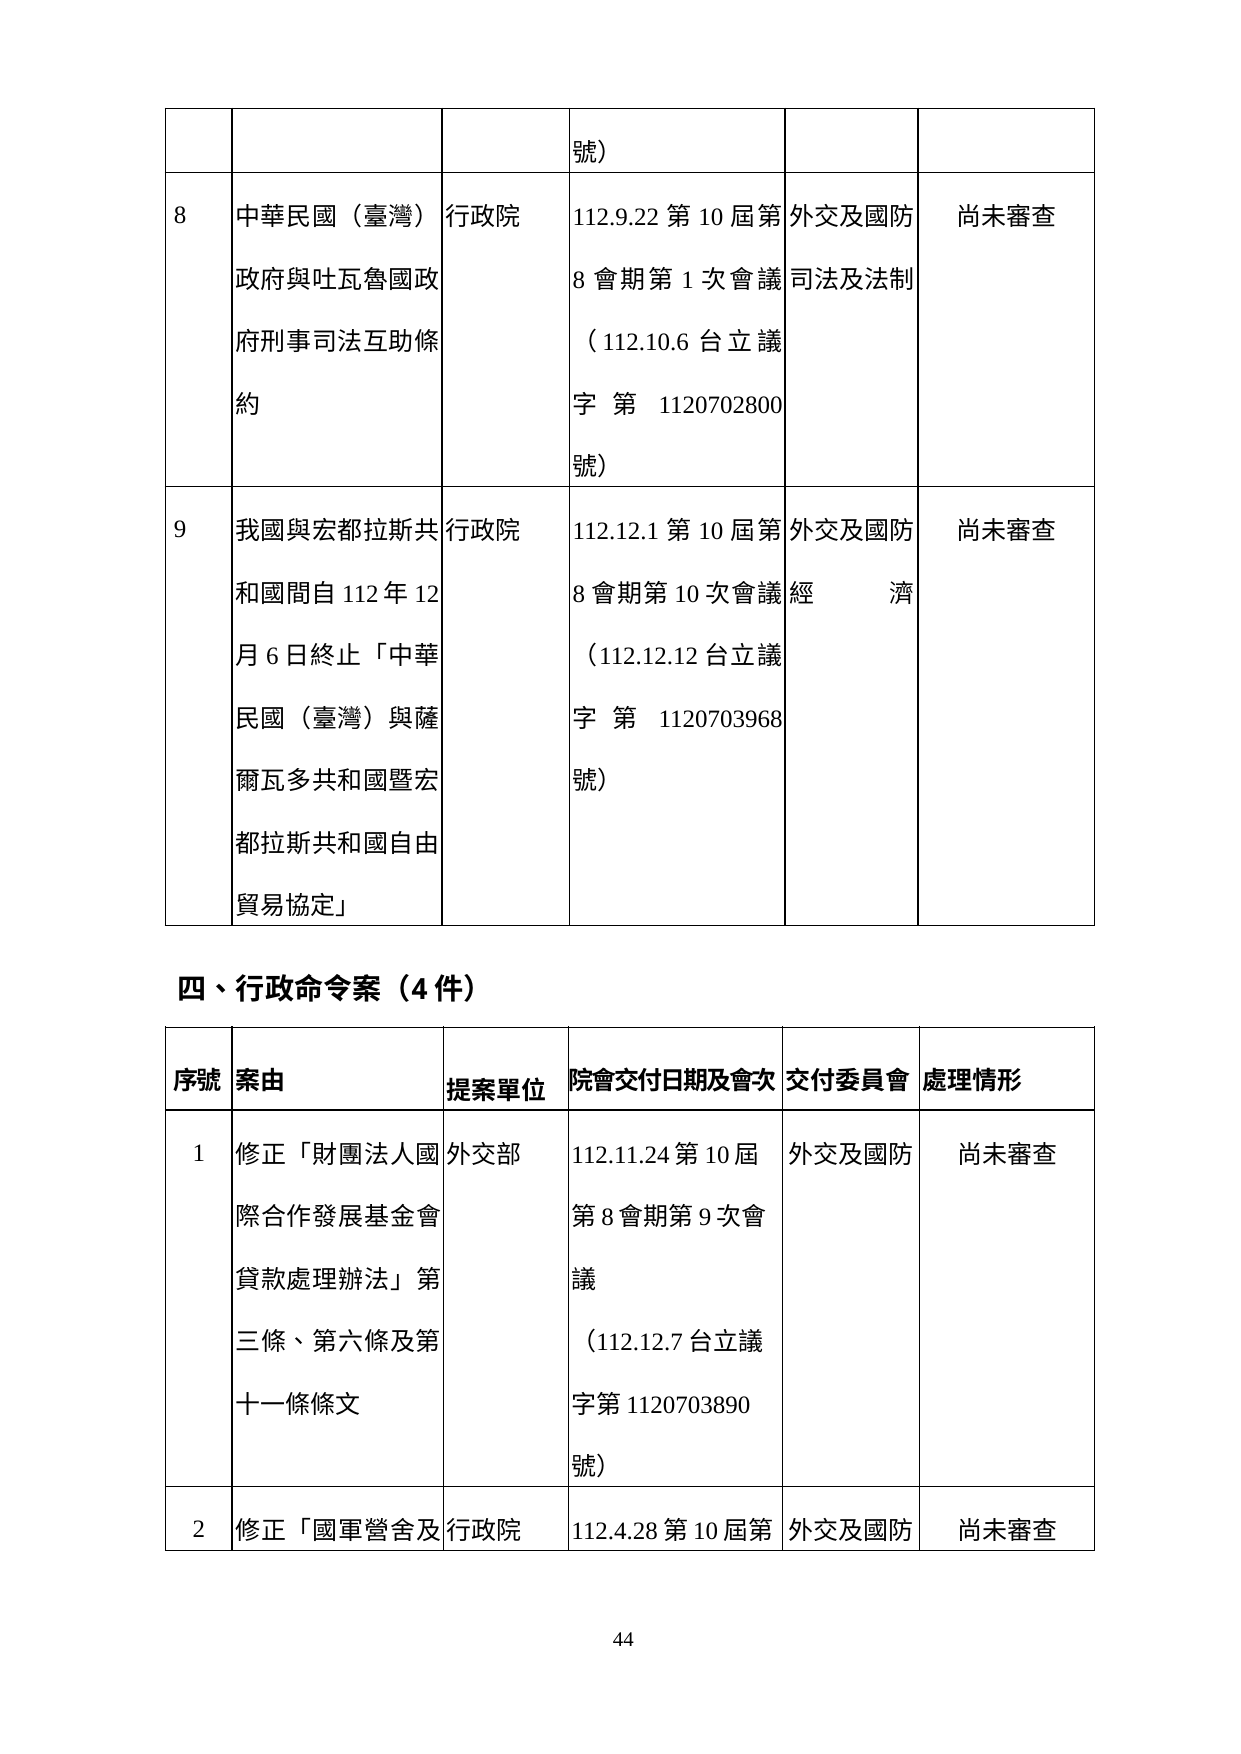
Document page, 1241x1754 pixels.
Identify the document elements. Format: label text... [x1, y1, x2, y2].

table_cell 號） [570, 109, 784, 172]
table_header 交付委員會 [783, 1028, 919, 1109]
table_cell 尚未審查 [919, 487, 1094, 925]
table_cell 2 [166, 1487, 231, 1550]
table_header 案由 [233, 1028, 443, 1109]
table_cell 外交及國防經 濟 [786, 487, 917, 925]
table_cell 外交部 [444, 1111, 568, 1486]
table_cell 外交及國防 [783, 1111, 919, 1486]
table_cell 外交及國防 [783, 1487, 919, 1550]
table_cell [919, 109, 1094, 172]
table_cell 行政院 [443, 487, 569, 925]
table_cell [233, 109, 441, 172]
table_cell 尚未審查 [920, 1487, 1094, 1550]
table_header 院會交付日期及會次 [569, 1028, 782, 1109]
table_cell 112.11.24第10屆第8會期第9次會議 （112.12.7台立議 字第1120703890號） [569, 1111, 782, 1486]
table_cell [166, 173, 231, 486]
table_cell 行政院 [443, 173, 569, 486]
table_header 處理情形 [920, 1028, 1094, 1109]
table_cell 外交及國防司法及法制 [786, 173, 917, 486]
table_header 序號 [166, 1028, 231, 1109]
table_cell [166, 487, 231, 925]
table_cell 修正「財團法人國際合作發展基金會貸款處理辦法」第三條、第六條及第十一條條文 [233, 1111, 443, 1486]
table_cell 我國與宏都拉斯共和國間自112年12月6日終止「中華民國（臺灣）與薩爾瓦多共和國暨宏都拉斯共和國自由貿易協定」 [233, 487, 441, 925]
table_cell 修正「國軍營舍及 [233, 1487, 443, 1550]
table_cell 尚未審查 [919, 173, 1094, 486]
table_cell [443, 109, 569, 172]
table_cell 112.9.22第10屆第8會期第1次會議（112.10.6台立議字第1120702800號） [570, 173, 784, 486]
table_cell 112.12.1第10屆第8會期第10次會議（112.12.12台立議字第1120703968號） [570, 487, 784, 925]
table_cell 112.4.28第10屆第 [569, 1487, 782, 1550]
subtitle 四、行政命令案（4件） [177, 945, 1106, 1008]
table_cell 1 [166, 1111, 231, 1486]
table_cell [786, 109, 917, 172]
table_header 提案單位 [444, 1028, 568, 1109]
table_cell [166, 109, 231, 172]
table_cell 行政院 [444, 1487, 568, 1550]
table_cell 尚未審查 [920, 1111, 1094, 1486]
table_cell 中華民國（臺灣）政府與吐瓦魯國政府刑事司法互助條約 [233, 173, 441, 486]
